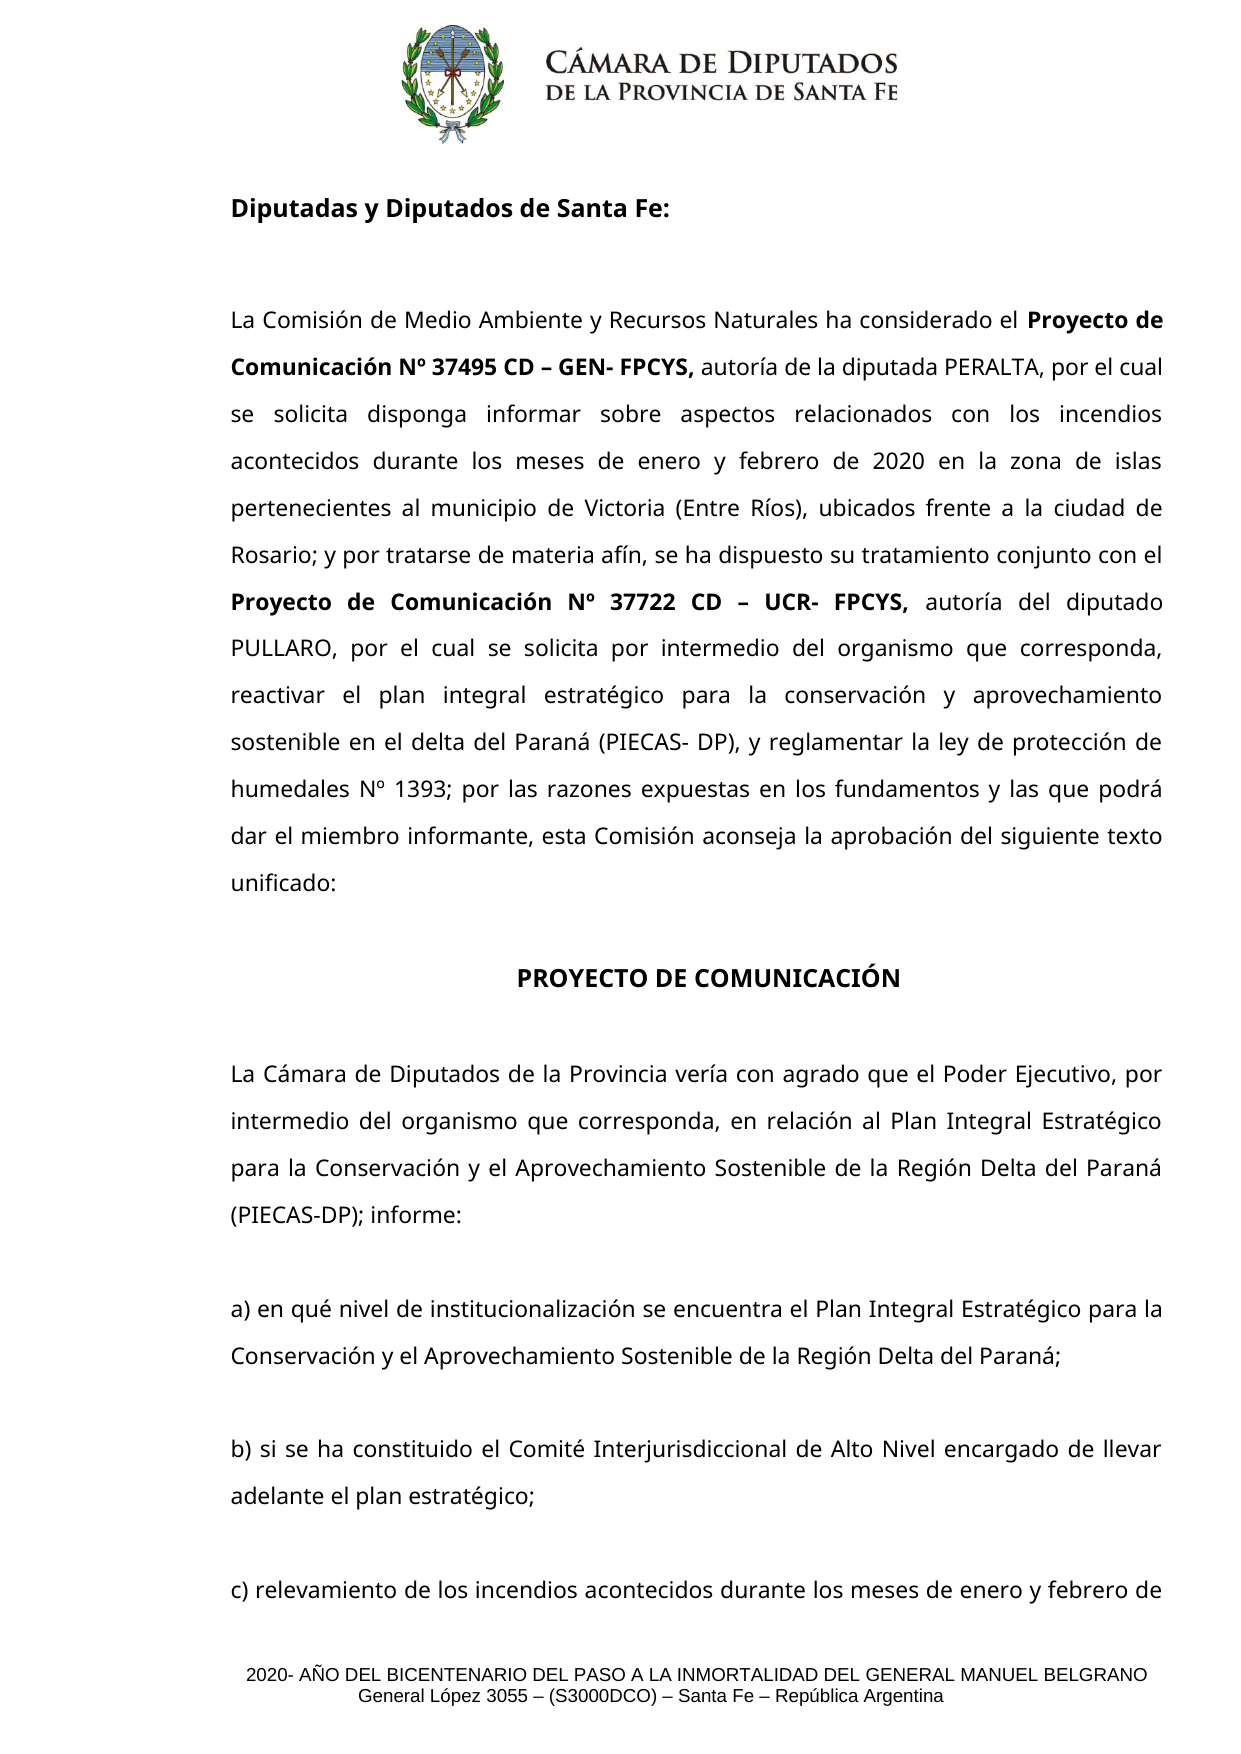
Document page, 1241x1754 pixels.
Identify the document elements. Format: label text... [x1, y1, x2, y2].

text a) en qué nivel de institucionalización se encuentra el Plan Integral Estratégico para la Conservación y el Aprovechamiento Sostenible de la Región Delta del Paraná; [230, 1293, 1163, 1371]
picture [401, 25, 898, 148]
text PROYECTO DE COMUNICACIÓN [230, 961, 1163, 994]
text b) si se ha constituido el Comité Interjurisdiccional de Alto Nivel encargado de llevar adelante el plan estratégico; [230, 1433, 1163, 1512]
text c) relevamiento de los incendios acontecidos durante los meses de enero y febrero de [230, 1574, 1163, 1605]
text La Comisión de Medio Ambiente y Recursos Naturales ha considerado el Proyecto de Comunicación Nº 37495 CD – GEN- FPCYS, autoría de la diputada PERALTA, por el cual se solicita disponga informar sobre aspectos relacionados con los incendios acontecidos durante los meses de enero y febrero de 2020 en la zona de islas pertenecientes al municipio de Victoria (Entre Ríos), ubicados frente a la ciudad de Rosario; y por tratarse de materia afín, se ha dispuesto su tratamiento conjunto con el Proyecto de Comunicación Nº 37722 CD – UCR- FPCYS, autoría del diputado PULLARO, por el cual se solicita por intermedio del organismo que corresponda, reactivar el plan integral estratégico para la conservación y aprovechamiento sostenible en el delta del Paraná (PIECAS- DP), y reglamentar la ley de protección de humedales Nº 1393; por las razones expuestas en los fundamentos y las que podrá dar el miembro informante, esta Comisión aconseja la aprobación del siguiente texto unificado: [230, 304, 1163, 898]
text Diputadas y Diputados de Santa Fe: [230, 191, 1163, 225]
text La Cámara de Diputados de la Provincia vería con agrado que el Poder Ejecutivo, por intermedio del organismo que corresponda, en relación al Plan Integral Estratégico para la Conservación y el Aprovechamiento Sostenible de la Región Delta del Paraná (PIECAS-DP); informe: [230, 1058, 1163, 1230]
